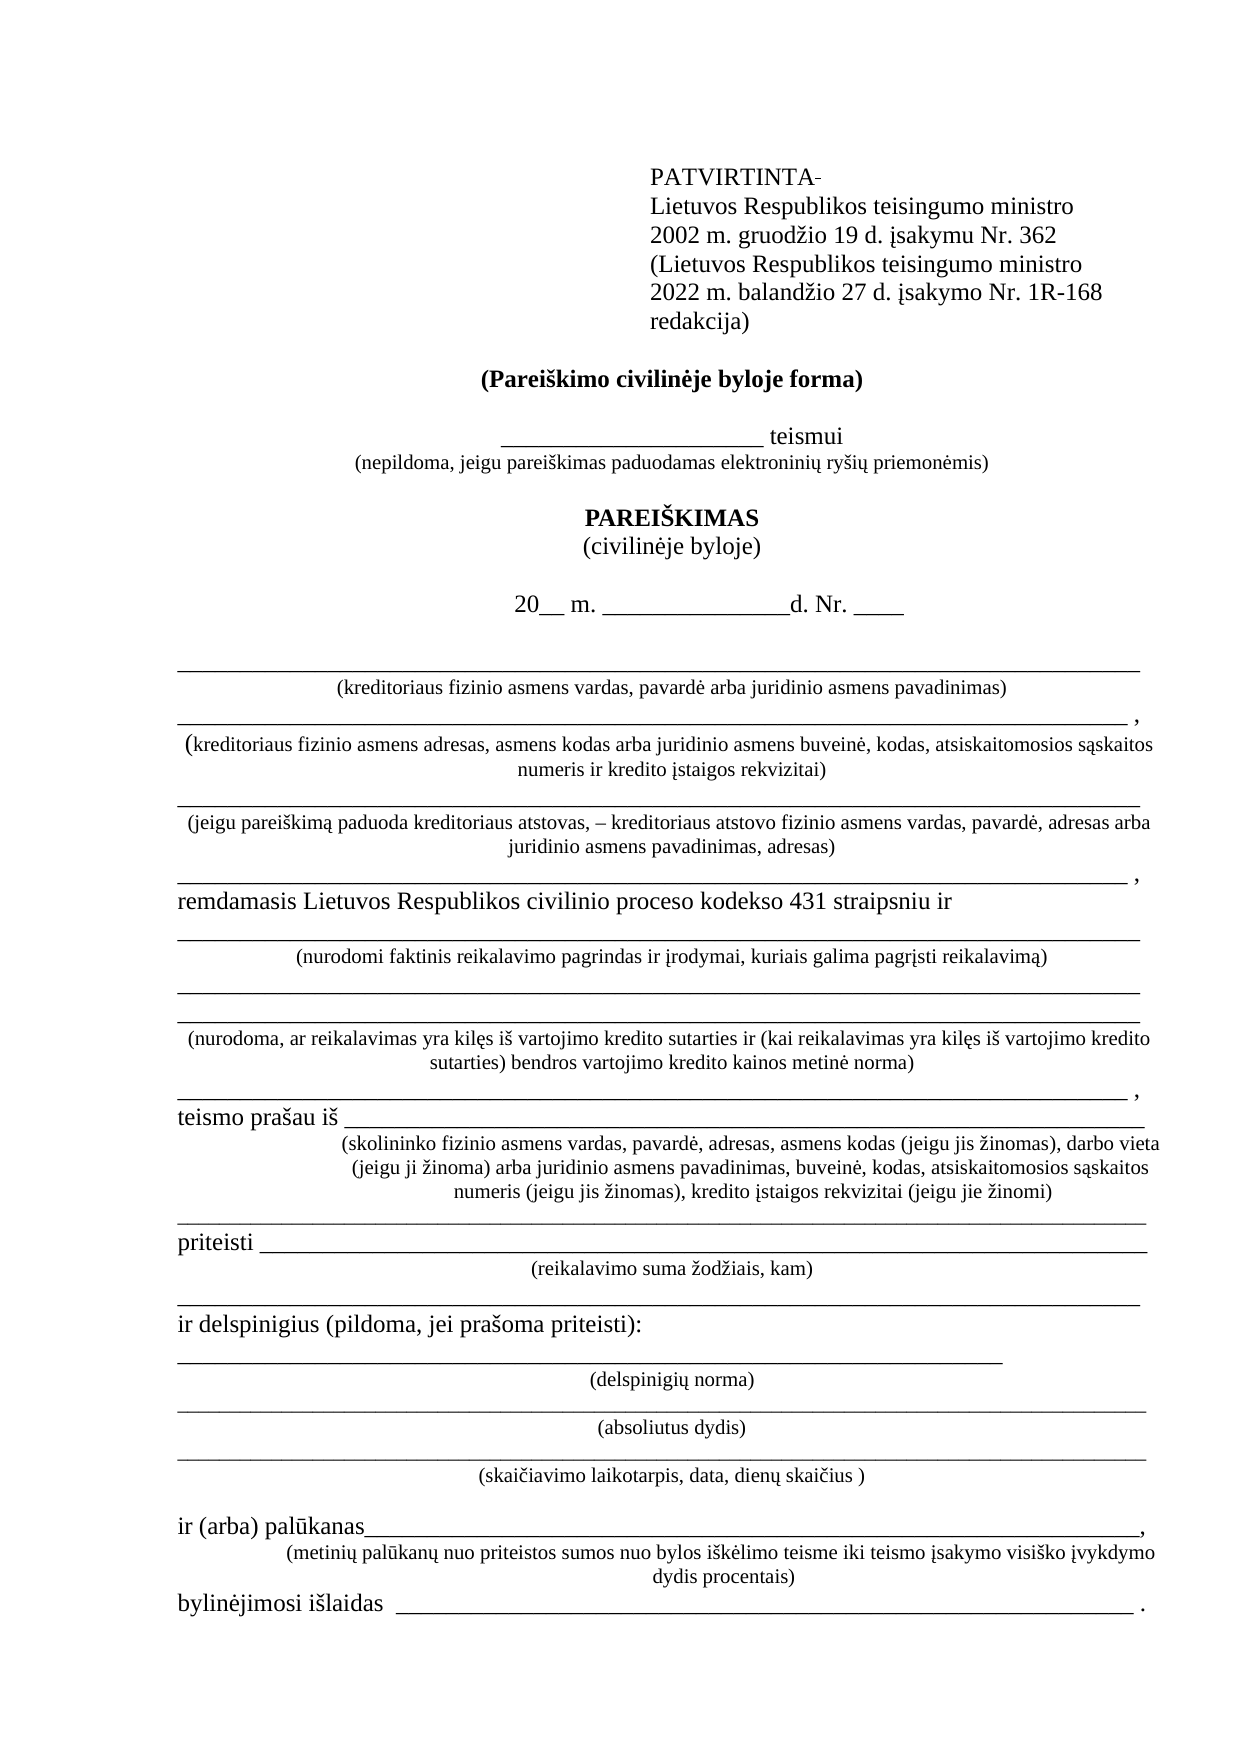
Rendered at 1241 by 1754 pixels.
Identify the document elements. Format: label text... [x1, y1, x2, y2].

text dydis procentais) [281, 1564, 1167, 1588]
text ____________________________________________________________________________ , [177, 1074, 1167, 1102]
text PATVIRTINTA [650, 162, 1167, 191]
text priteisti _______________________________________________________________________ [177, 1227, 1167, 1256]
text 2002 m. gruodžio 19 d. įsakymu Nr. 362 [650, 220, 1167, 249]
text (skaičiavimo laikotarpis, data, dienų skaičius ) [177, 1463, 1167, 1487]
text _____________________________________________________________________________ [177, 781, 1167, 809]
text (jeigu pareiškimą paduoda kreditoriaus atstovas, – kreditoriaus atstovo fizinio asmens vardas, pavardė, adresas arba [177, 809, 1167, 834]
text 2022 m. balandžio 27 d. įsakymo Nr. 1R-168 [650, 277, 1167, 306]
text PAREIŠKIMAS [177, 503, 1167, 531]
text teismo prašau iš ________________________________________________________________ [177, 1102, 1167, 1131]
text sutarties) bendros vartojimo kredito kainos metinė norma) [177, 1049, 1167, 1074]
text (skolininko fizinio asmens vardas, pavardė, adresas, asmens kodas (jeigu jis žinomas), darbo vieta [340, 1131, 1167, 1155]
text (civilinėje byloje) [177, 531, 1167, 560]
text 20__ m. _______________d. Nr. ____ [177, 589, 1167, 618]
text (Lietuvos Respublikos teisingumo ministro [650, 249, 1167, 277]
text _____________________________________________________________________________________________ [177, 1391, 1167, 1414]
text ____________________________________________________________________________ , [177, 699, 1167, 728]
text (nurodoma, ar reikalavimas yra kilęs iš vartojimo kredito sutarties ir (kai reikalavimas yra kilęs iš vartojimo kredito [177, 1026, 1167, 1049]
text _____________________________________________________________________________ [177, 968, 1167, 997]
text numeris ir kredito įstaigos rekvizitai) [177, 757, 1167, 781]
text bylinėjimosi išlaidas ___________________________________________________________ . [177, 1588, 1167, 1616]
text _____________________________________________________________________________________________ [177, 1439, 1167, 1463]
text (reikalavimo suma žodžiais, kam) [177, 1256, 1167, 1280]
text remdamasis Lietuvos Respublikos civilinio proceso kodekso 431 straipsniu ir _____________________________________________________________________________ [177, 886, 1167, 944]
text (Pareiškimo civilinėje byloje forma) [177, 364, 1167, 392]
text (absoliutus dydis) [177, 1414, 1167, 1439]
text ____________________________________________________________________________ , [177, 858, 1167, 886]
text (kreditoriaus fizinio asmens vardas, pavardė arba juridinio asmens pavadinimas) [177, 675, 1167, 699]
text (metinių palūkanų nuo priteistos sumos nuo bylos iškėlimo teisme iki teismo įsakymo visiško įvykdymo [281, 1539, 1167, 1564]
text (kreditoriaus fizinio asmens adresas, asmens kodas arba juridinio asmens buveinė, kodas, atsiskaitomosios sąskaitos [177, 728, 1167, 757]
text ir (arba) palūkanas______________________________________________________________, [177, 1511, 1167, 1539]
text redakcija) [650, 306, 1167, 335]
text (jeigu ji žinoma) arba juridinio asmens pavadinimas, buveinė, kodas, atsiskaitomosios sąskaitos [340, 1155, 1167, 1179]
text (nurodomi faktinis reikalavimo pagrindas ir įrodymai, kuriais galima pagrįsti reikalavimą) [177, 944, 1167, 968]
text numeris (jeigu jis žinomas), kredito įstaigos rekvizitai (jeigu jie žinomi) [340, 1179, 1167, 1203]
text _____________________ teismui [177, 421, 1167, 450]
text juridinio asmens pavadinimas, adresas) [177, 834, 1167, 858]
text _____________________________________________________________________________ [177, 646, 1167, 675]
text ir delspinigius (pildoma, jei prašoma priteisti): __________________________________________________________________ [177, 1309, 1167, 1366]
text _____________________________________________________________________________ [177, 1280, 1167, 1309]
text _____________________________________________________________________________________________ [177, 1203, 1167, 1227]
text (nepildoma, jeigu pareiškimas paduodamas elektroninių ryšių priemonėmis) [177, 450, 1167, 474]
text _____________________________________________________________________________ [177, 997, 1167, 1026]
text Lietuvos Respublikos teisingumo ministro [650, 191, 1167, 220]
text (delspinigių norma) [177, 1366, 1167, 1391]
